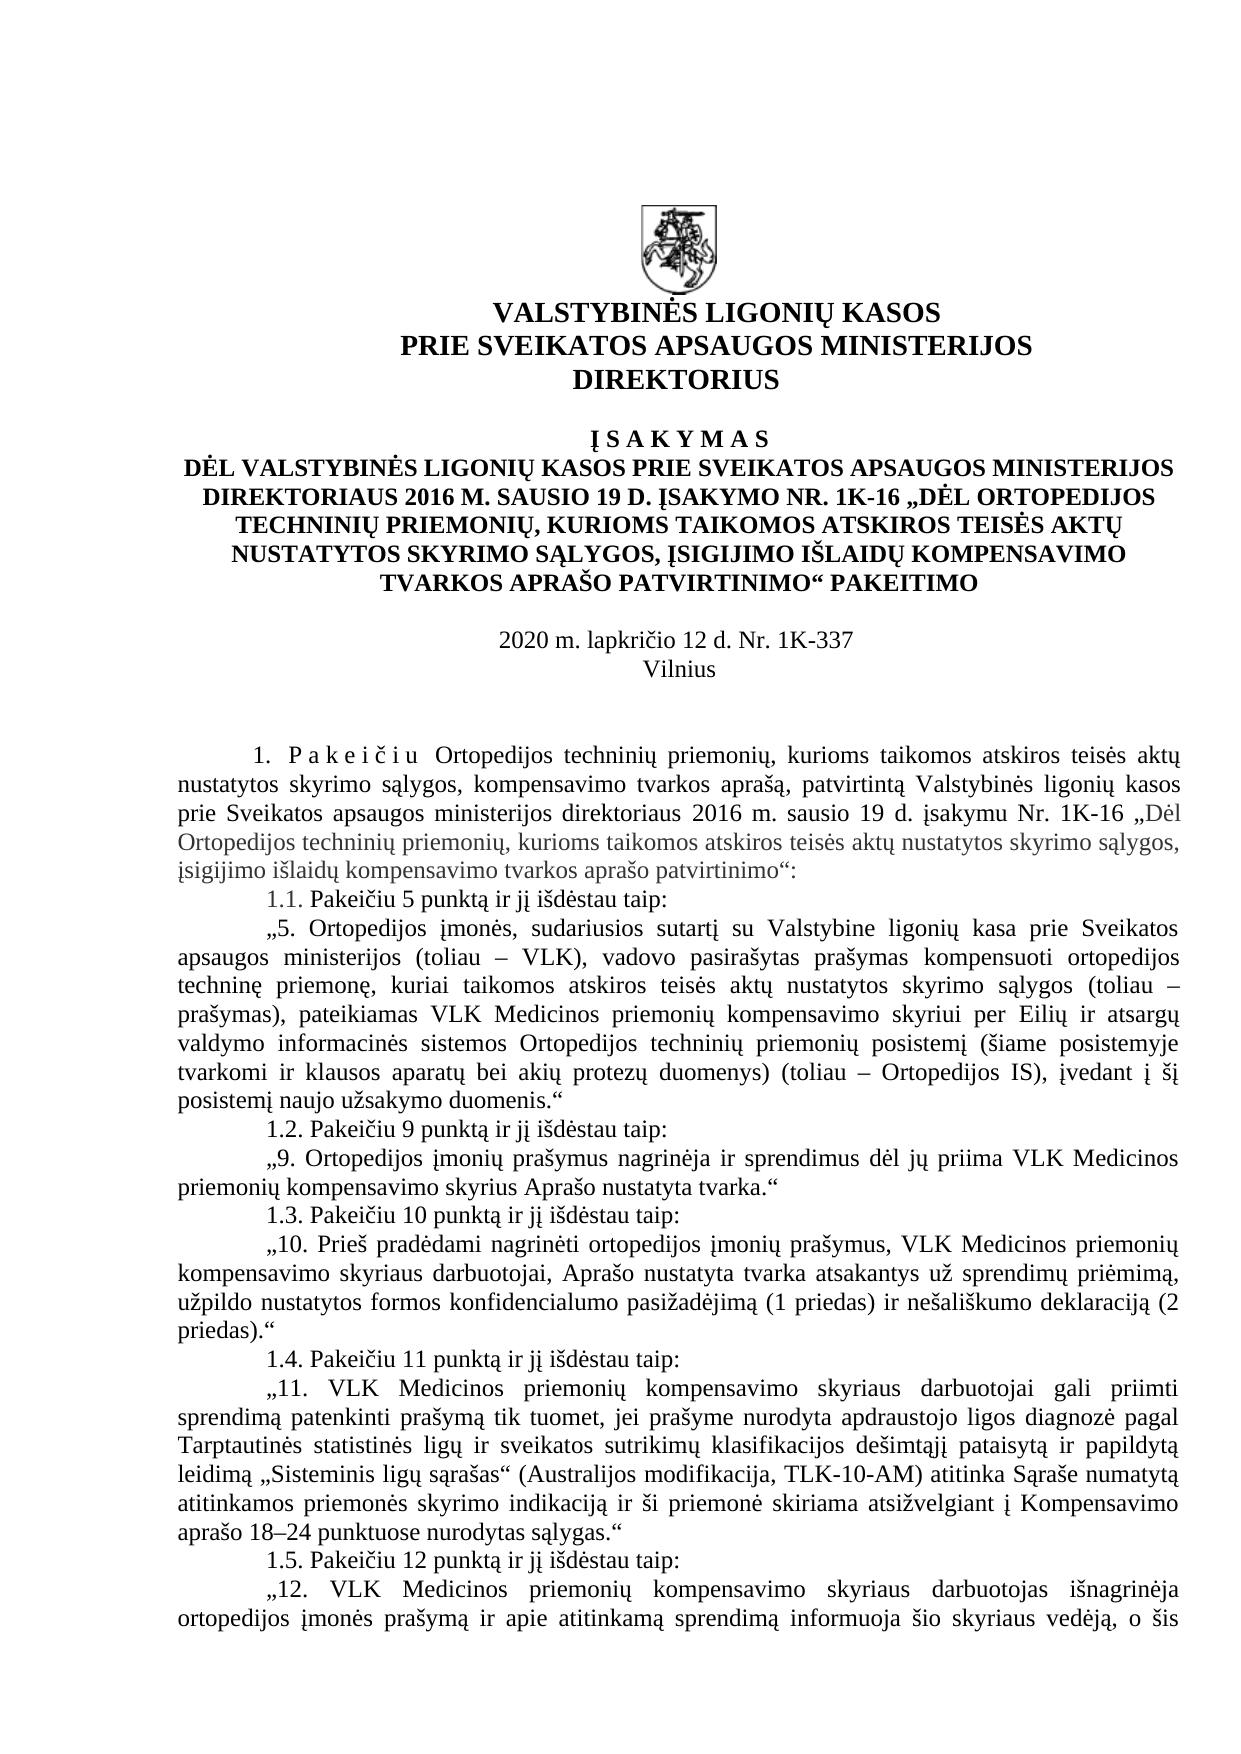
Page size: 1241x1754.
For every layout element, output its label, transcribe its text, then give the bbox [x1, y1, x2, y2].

text Vilnius [177, 654, 1181, 683]
text „12. VLK Medicinos priemonių kompensavimo skyriaus darbuotojas išnagrinėja ortopedijos įmonės prašymą ir apie atitinkamą sprendimą informuoja šio skyriaus vedėją, o šis [177, 1574, 1180, 1632]
text 1. Pakeičiu Ortopedijos techninių priemonių, kurioms taikomos atskiros teisės aktų nustatytos skyrimo sąlygos, kompensavimo tvarkos aprašą, patvirtintą Valstybinės ligonių kasos prie Sveikatos apsaugos ministerijos direktoriaus 2016 m. sausio 19 d. įsakymu Nr. 1K-16 „Dėl Ortopedijos techninių priemonių, kurioms taikomos atskiros teisės aktų nustatytos skyrimo sąlygos, įsigijimo išlaidų kompensavimo tvarkos aprašo patvirtinimo“: [177, 740, 1181, 884]
text „5. Ortopedijos įmonės, sudariusios sutartį su Valstybine ligonių kasa prie Sveikatos apsaugos ministerijos (toliau – VLK), vadovo pasirašytas prašymas kompensuoti ortopedijos techninę priemonę, kuriai taikomos atskiros teisės aktų nustatytos skyrimo sąlygos (toliau – prašymas), pateikiamas VLK Medicinos priemonių kompensavimo skyriui per Eilių ir atsargų valdymo informacinės sistemos Ortopedijos techninių priemonių posistemį (šiame posistemyje tvarkomi ir klausos aparatų bei akių protezų duomenys) (toliau – Ortopedijos IS), įvedant į šį posistemį naujo užsakymo duomenis.“ [177, 913, 1180, 1114]
text VALSTYBINĖS LIGONIŲ KASOS [177, 295, 1181, 328]
text 1.4. Pakeičiu 11 punktą ir jį išdėstau taip: [177, 1344, 1180, 1373]
text „9. Ortopedijos įmonių prašymus nagrinėja ir sprendimus dėl jų priima VLK Medicinos priemonių kompensavimo skyrius Aprašo nustatyta tvarka.“ [177, 1143, 1180, 1200]
text „11. VLK Medicinos priemonių kompensavimo skyriaus darbuotojai gali priimti sprendimą patenkinti prašymą tik tuomet, jei prašyme nurodyta apdraustojo ligos diagnozė pagal Tarptautinės statistinės ligų ir sveikatos sutrikimų klasifikacijos dešimtąjį pataisytą ir papildytą leidimą „Sisteminis ligų sąrašas“ (Australijos modifikacija, TLK-10-AM) atitinka Sąraše numatytą atitinkamos priemonės skyrimo indikaciją ir ši priemonė skiriama atsižvelgiant į Kompensavimo aprašo 18–24 punktuose nurodytas sąlygas.“ [177, 1373, 1180, 1545]
text 1.1. Pakeičiu 5 punktą ir jį išdėstau taip: [177, 884, 1180, 913]
text 1.3. Pakeičiu 10 punktą ir jį išdėstau taip: [177, 1200, 1180, 1229]
text 1.2. Pakeičiu 9 punktą ir jį išdėstau taip: [177, 1114, 1180, 1143]
text DĖL VALSTYBINĖS LIGONIŲ KASOS PRIE SVEIKATOS APSAUGOS MINISTERIJOS DIREKTORIAUS 2016 M. SAUSIO 19 D. ĮSAKYMO NR. 1K-16 „DĖL ORTOPEDIJOS TECHNINIŲ PRIEMONIŲ, KURIOMS TAIKOMOS ATSKIROS TEISĖS AKTŲ NUSTATYTOS SKYRIMO SĄLYGOS, ĮSIGIJIMO IŠLAIDŲ KOMPENSAVIMO TVARKOS APRAŠO PATVIRTINIMO“ PAKEITIMO [177, 453, 1181, 597]
text DIREKTORIUS [177, 362, 1181, 395]
text PRIE SVEIKATOS APSAUGOS MINISTERIJOS [177, 328, 1181, 362]
text 1.5. Pakeičiu 12 punktą ir jį išdėstau taip: [177, 1545, 1180, 1574]
text 2020 m. lapkričio 12 d. Nr. 1K-337 [177, 625, 1181, 654]
text ĮSAKYMAS [177, 424, 1181, 453]
text „10. Prieš pradėdami nagrinėti ortopedijos įmonių prašymus, VLK Medicinos priemonių kompensavimo skyriaus darbuotojai, Aprašo nustatyta tvarka atsakantys už sprendimų priėmimą, užpildo nustatytos formos konfidencialumo pasižadėjimą (1 priedas) ir nešališkumo deklaraciją (2 priedas).“ [177, 1229, 1180, 1344]
